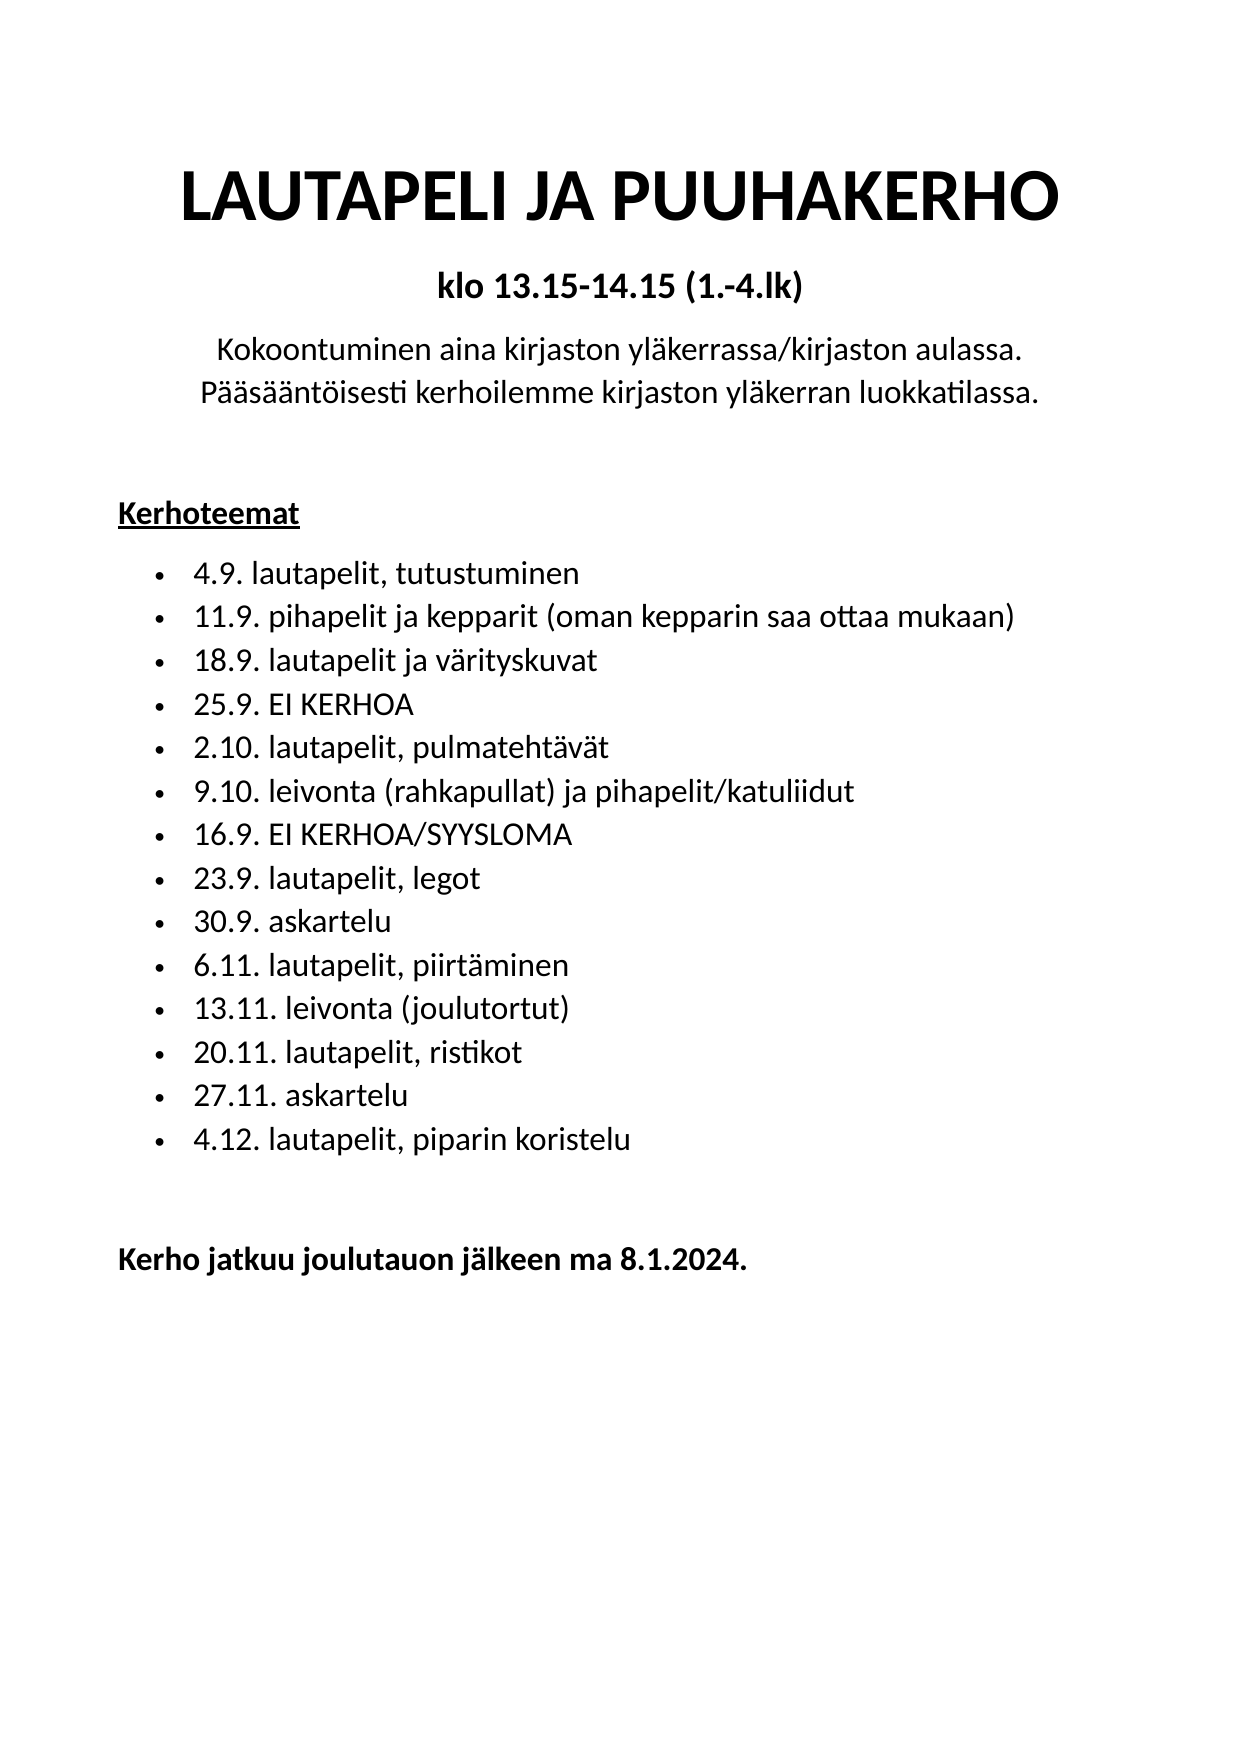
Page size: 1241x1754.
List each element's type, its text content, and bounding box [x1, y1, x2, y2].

list 23.9. lautapelit, legot [156, 857, 1122, 897]
list 25.9. EI KERHOA [156, 683, 1122, 723]
list 18.9. lautapelit ja värityskuvat [156, 639, 1122, 680]
text Kerhoteemat [118, 492, 1122, 532]
text Kerho jatkuu joulutauon jälkeen ma 8.1.2024. [118, 1238, 1122, 1279]
text klo 13.15-14.15 (1.-4.lk) [118, 262, 1122, 308]
list 2.10. lautapelit, pulmatehtävät [156, 726, 1122, 767]
list 9.10. leivonta (rahkapullat) ja pihapelit/katuliidut [156, 770, 1122, 810]
list 20.11. lautapelit, ristikot [156, 1031, 1122, 1072]
list 30.9. askartelu [156, 900, 1122, 941]
text Kokoontuminen aina kirjaston yläkerrassa/kirjaston aulassa. Pääsääntöisesti kerhoilemme kirjaston yläkerran luokkatilassa. [118, 328, 1122, 412]
list 11.9. pihapelit ja kepparit (oman kepparin saa ottaa mukaan) [156, 596, 1122, 636]
list 4.12. lautapelit, piparin koristelu [156, 1118, 1122, 1159]
text LAUTAPELI JA PUUHAKERHO [118, 148, 1122, 239]
list 16.9. EI KERHOA/SYYSLOMA [156, 813, 1122, 854]
list 27.11. askartelu [156, 1074, 1122, 1115]
list 13.11. leivonta (joulutortut) [156, 987, 1122, 1028]
list 4.9. lautapelit, tutustuminen [156, 552, 1122, 593]
list 6.11. lautapelit, piirtäminen [156, 944, 1122, 984]
